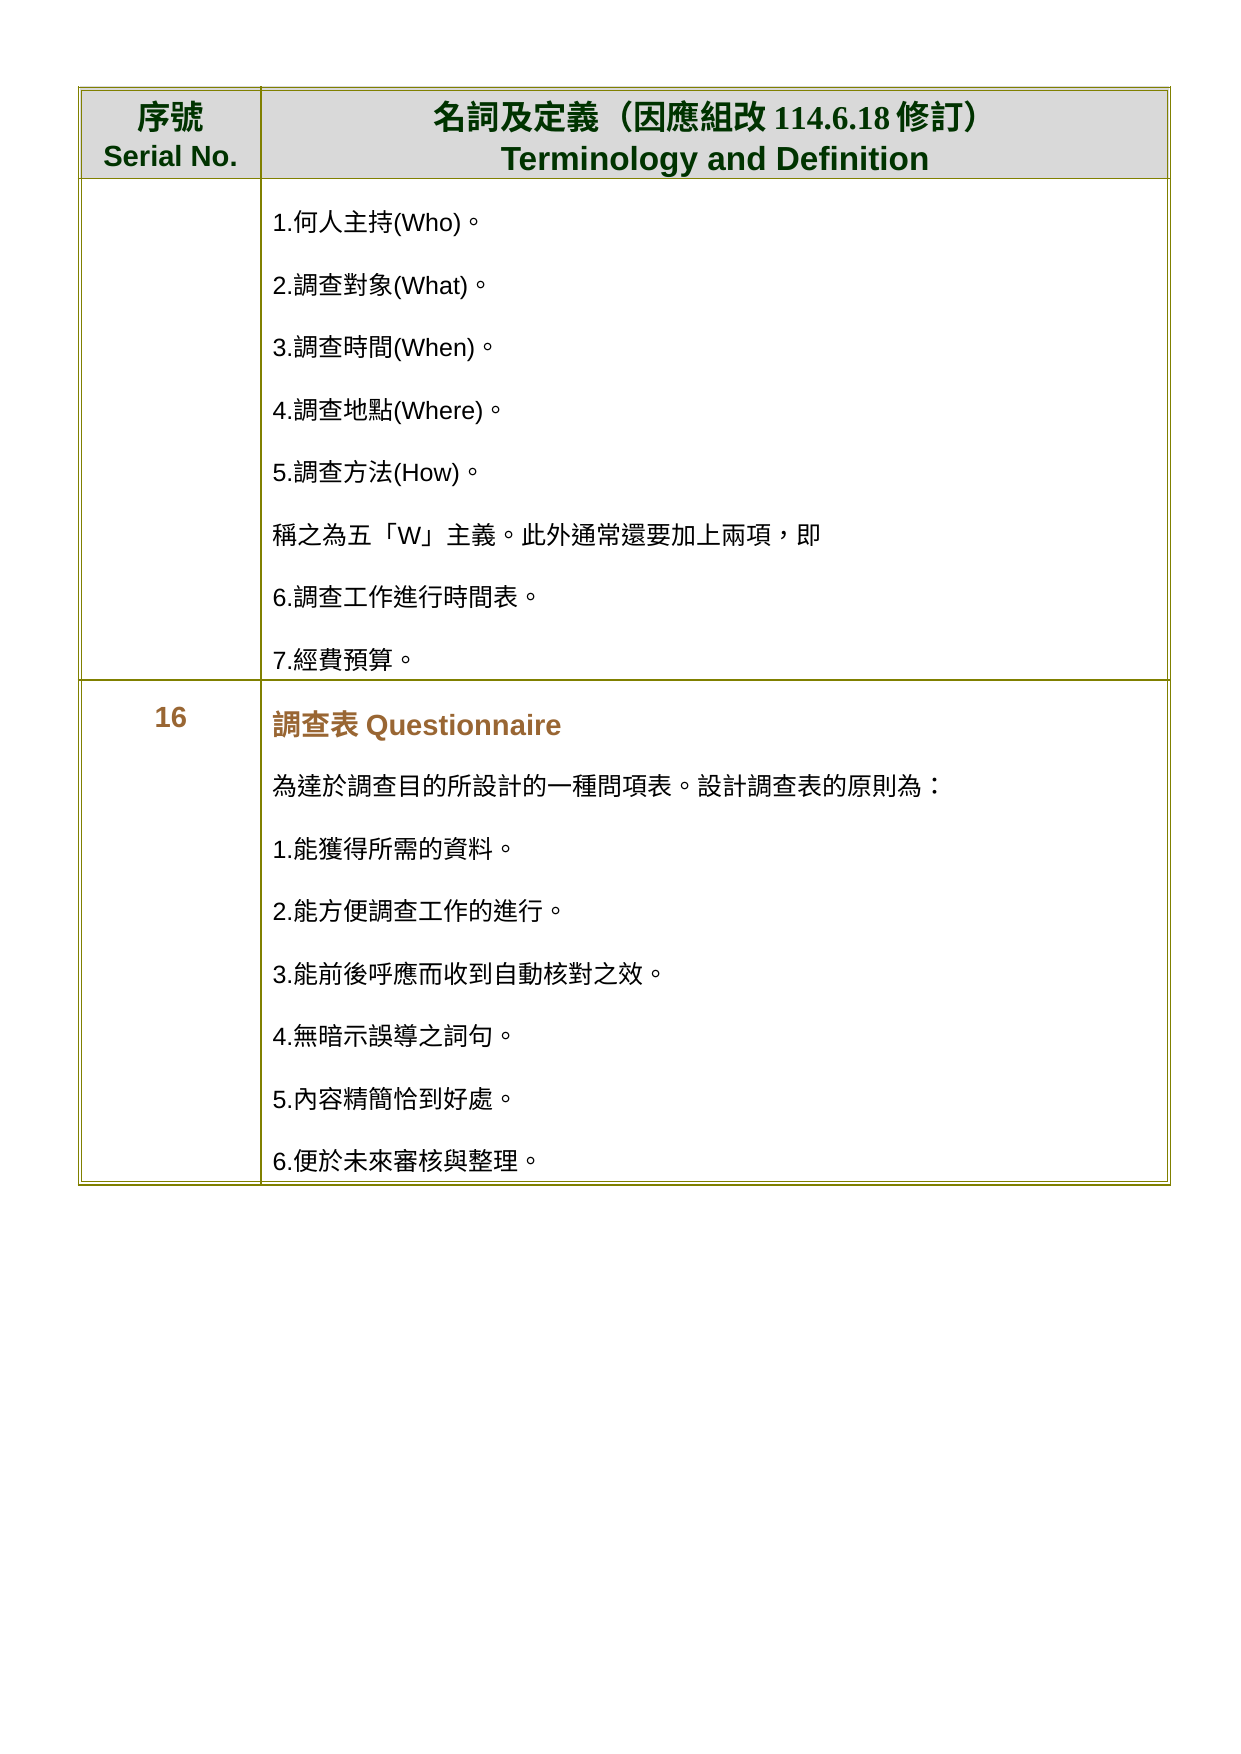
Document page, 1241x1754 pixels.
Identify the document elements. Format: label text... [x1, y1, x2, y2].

table_cell 調查表Questionnaire 為達於調查目的所設計的一種問項表。設計調查表的原則為： 1.能獲得所需的資料。 2.能方便調查工作的進行。 3.能前後呼應而收到自動核對之效。 4.無暗示誤導之詞句。 5.內容精簡恰到好處。 6.便於未來審核與整理。 [262, 681, 1167, 1181]
table_header 名詞及定義（因應組改114.6.18修訂） Terminology and Definition [262, 91, 1167, 178]
table_header 序號 Serial No. [82, 91, 260, 178]
table_cell [82, 179, 260, 679]
table_cell 16 [82, 681, 260, 1181]
table_cell 1.何人主持(Who)。 2.調查對象(What)。 3.調查時間(When)。 4.調查地點(Where)。 5.調查方法(How)。 稱之為五「W」主義。此外通常還要加上兩項，即 6.調查工作進行時間表。 7.經費預算。 [262, 179, 1167, 679]
